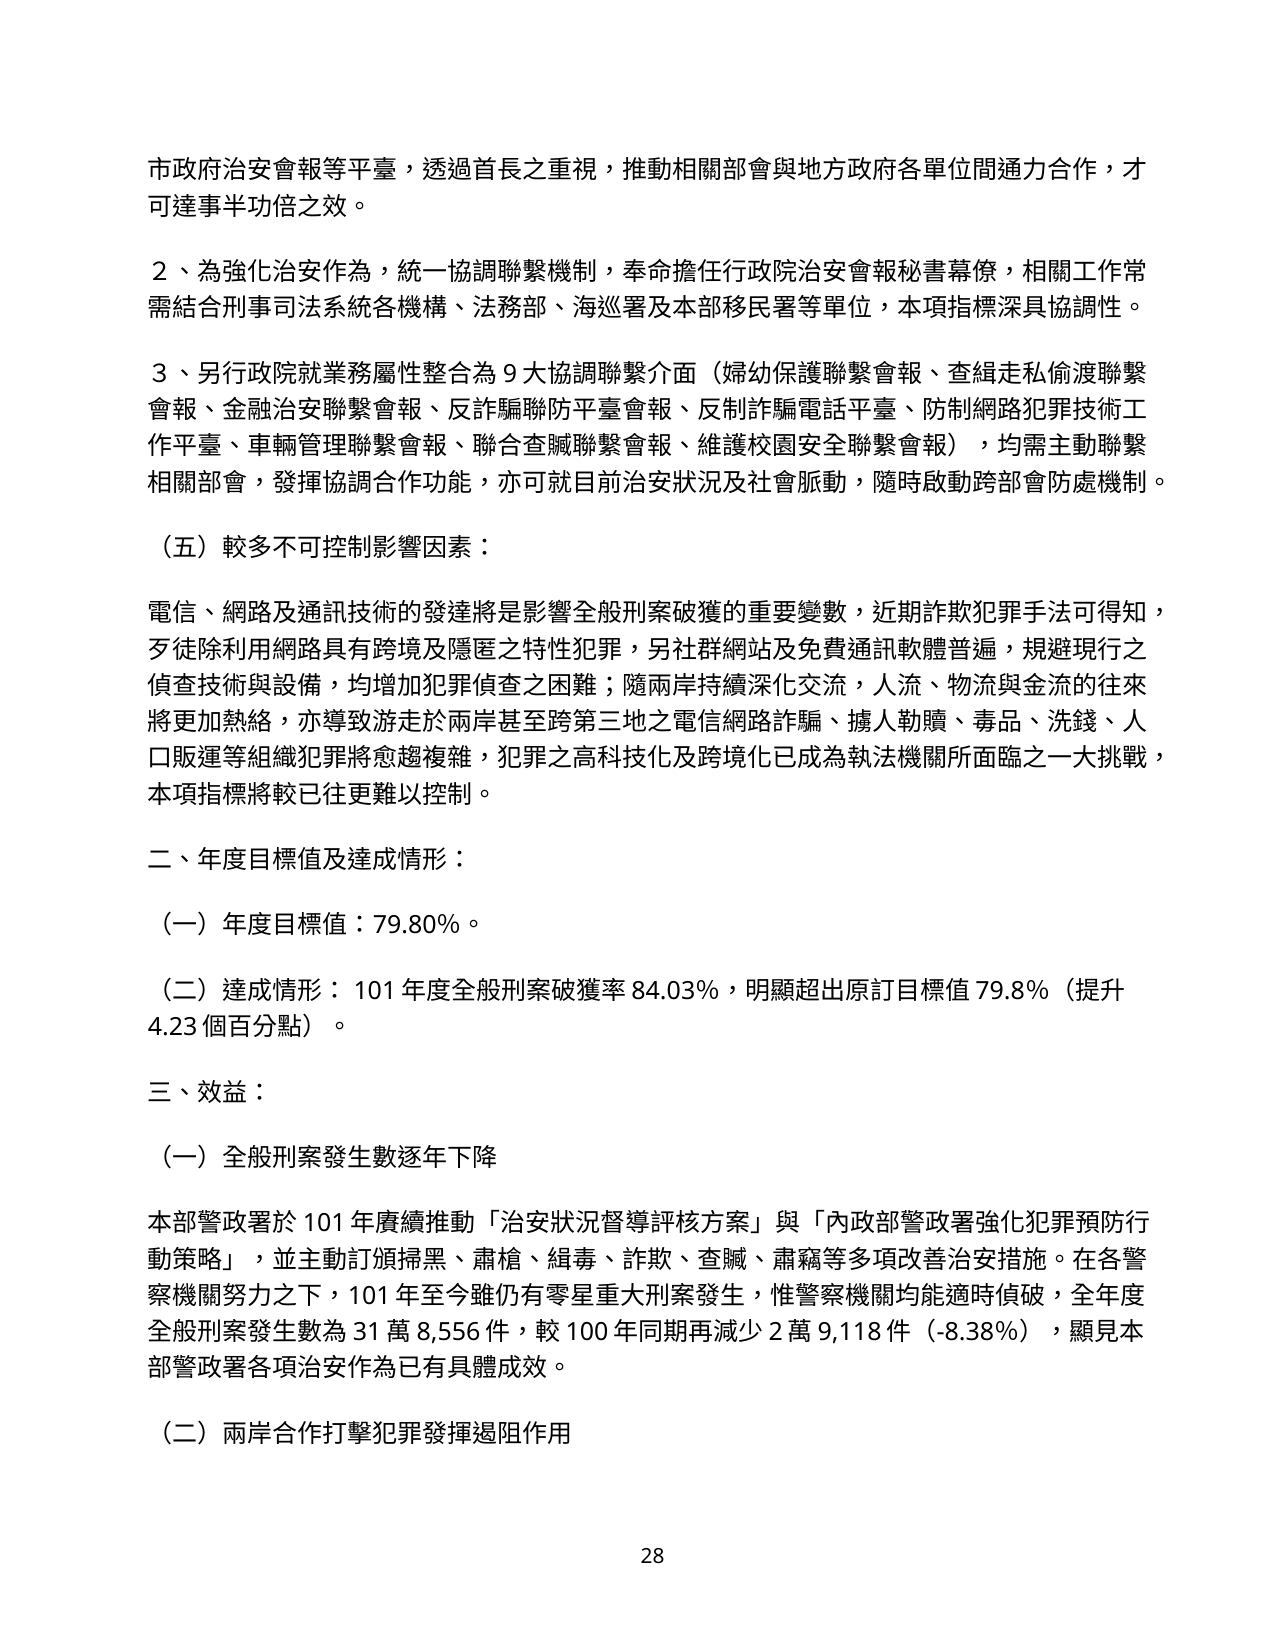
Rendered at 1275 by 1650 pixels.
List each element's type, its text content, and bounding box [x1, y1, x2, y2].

text （一）年度目標值：79.80％。 [148, 905, 1157, 941]
text ３、另行政院就業務屬性整合為9大協調聯繫介面（婦幼保護聯繫會報、查緝走私偷渡聯繫會報、金融治安聯繫會報、反詐騙聯防平臺會報、反制詐騙電話平臺、防制網路犯罪技術工作平臺、車輛管理聯繫會報、聯合查贓聯繫會報、維護校園安全聯繫會報），均需主動聯繫相關部會，發揮協調合作功能，亦可就目前治安狀況及社會脈動，隨時啟動跨部會防處機制。 [148, 353, 1157, 498]
text 市政府治安會報等平臺，透過首長之重視，推動相關部會與地方政府各單位間通力合作，才可達事半功倍之效。 [148, 150, 1157, 222]
text （二）兩岸合作打擊犯罪發揮遏阻作用 [148, 1413, 1157, 1449]
text 二、年度目標值及達成情形： [148, 839, 1157, 876]
text （五）較多不可控制影響因素： [148, 527, 1157, 564]
text 本部警政署於101年賡續推動「治安狀況督導評核方案」與「內政部警政署強化犯罪預防行動策略」，並主動訂頒掃黑、肅槍、緝毒、詐欺、查贓、肅竊等多項改善治安措施。在各警察機關努力之下，101年至今雖仍有零星重大刑案發生，惟警察機關均能適時偵破，全年度全般刑案發生數為31萬8,556件，較100年同期再減少2萬9,118件（-8.38％），顯見本部警政署各項治安作為已有具體成效。 [148, 1203, 1157, 1384]
text （二）達成情形： 101年度全般刑案破獲率84.03％，明顯超出原訂目標值79.8％（提升4.23個百分點）。 [148, 970, 1157, 1043]
text ２、為強化治安作為，統一協調聯繫機制，奉命擔任行政院治安會報秘書幕僚，相關工作常需結合刑事司法系統各機構、法務部、海巡署及本部移民署等單位，本項指標深具協調性。 [148, 252, 1157, 324]
text （一）全般刑案發生數逐年下降 [148, 1137, 1157, 1174]
text 三、效益： [148, 1072, 1157, 1108]
text 電信、網路及通訊技術的發達將是影響全般刑案破獲的重要變數，近期詐欺犯罪手法可得知，歹徒除利用網路具有跨境及隱匿之特性犯罪，另社群網站及免費通訊軟體普遍，規避現行之偵查技術與設備，均增加犯罪偵查之困難；隨兩岸持續深化交流，人流、物流與金流的往來將更加熱絡，亦導致游走於兩岸甚至跨第三地之電信網路詐騙、擄人勒贖、毒品、洗錢、人口販運等組織犯罪將愈趨複雜，犯罪之高科技化及跨境化已成為執法機關所面臨之一大挑戰，本項指標將較已往更難以控制。 [148, 593, 1157, 810]
